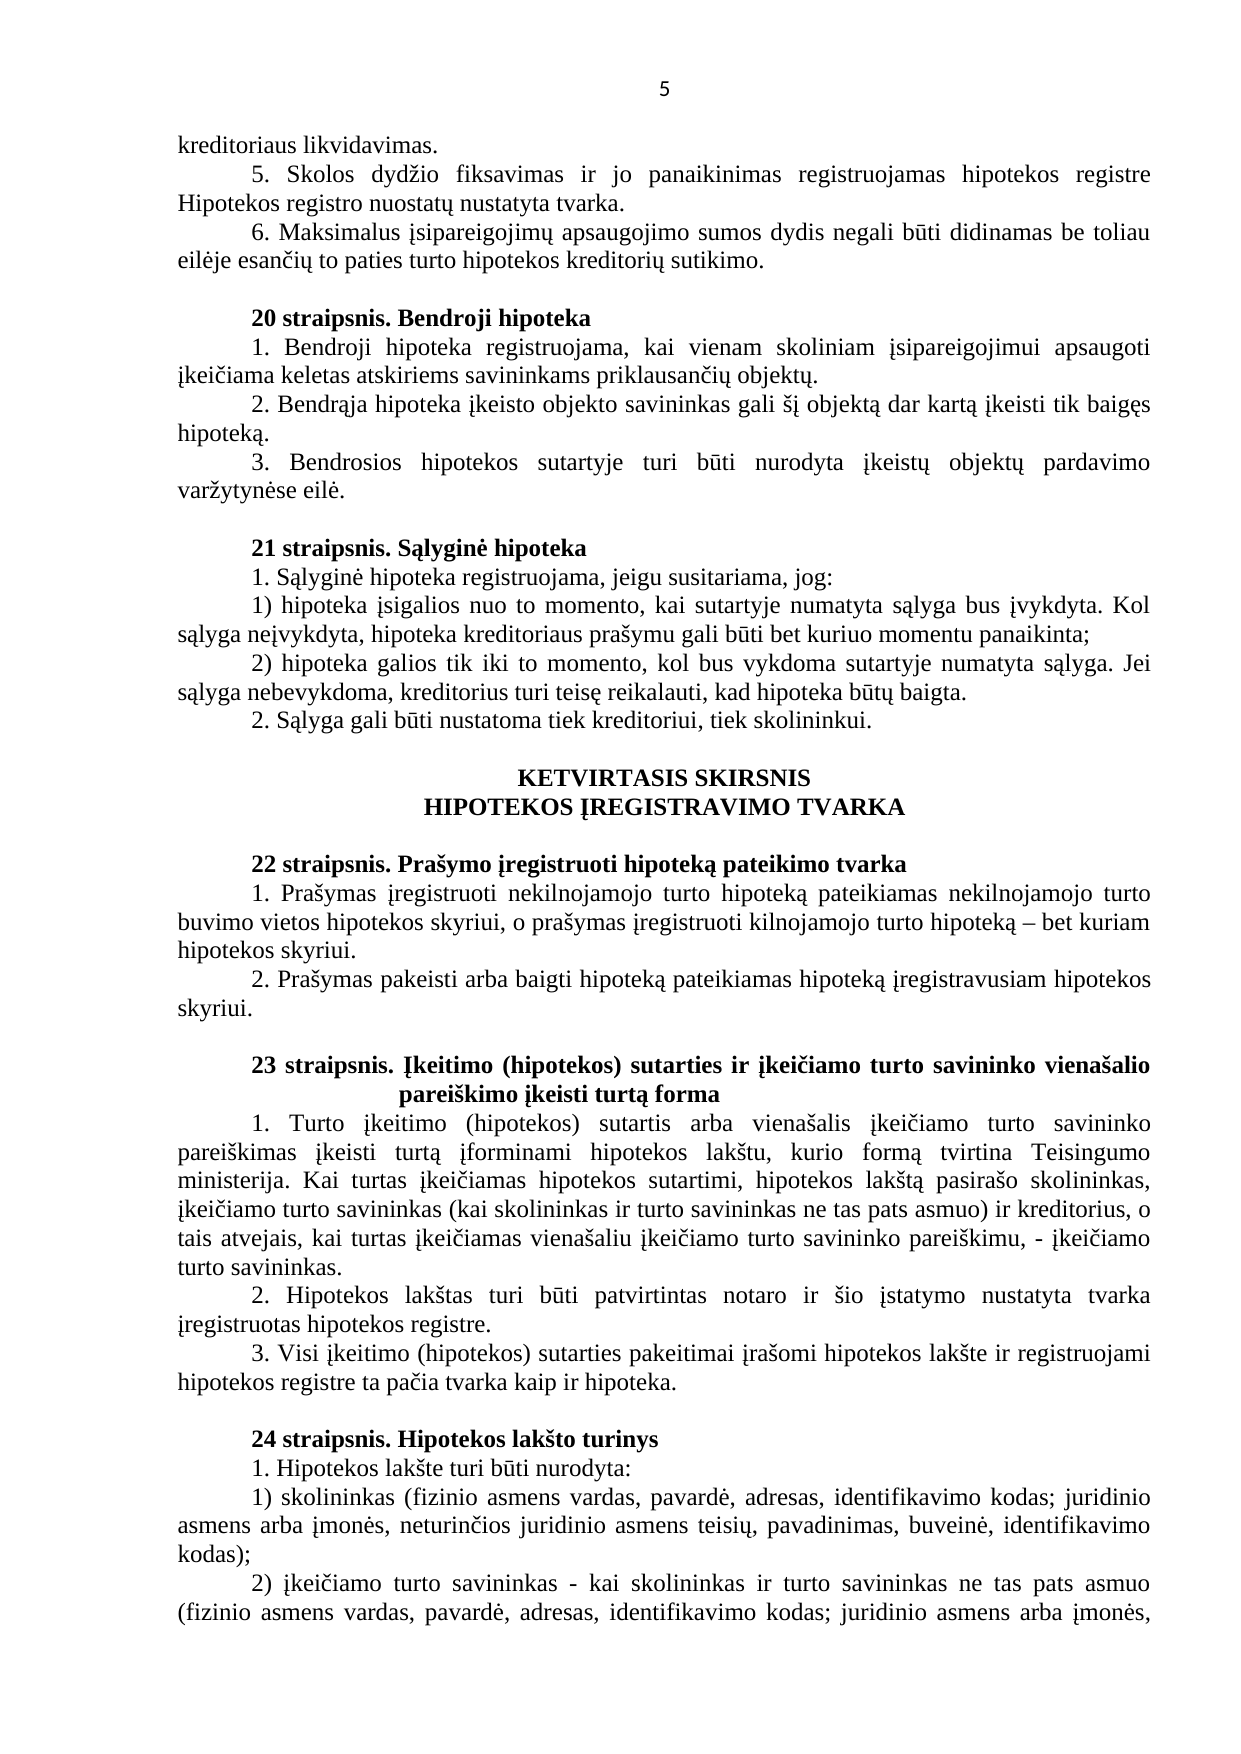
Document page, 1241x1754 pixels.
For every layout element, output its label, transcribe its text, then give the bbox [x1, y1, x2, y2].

text 3. Bendrosios hipotekos sutartyje turi būti nurodyta įkeistų objektų pardavimo varžytynėse eilė. [177, 447, 1152, 504]
text 6. Maksimalus įsipareigojimų apsaugojimo sumos dydis negali būti didinamas be toliau eilėje esančių to paties turto hipotekos kreditorių sutikimo. [177, 217, 1152, 274]
text 22 straipsnis. Prašymo įregistruoti hipoteką pateikimo tvarka [177, 849, 1152, 878]
text 1. Hipotekos lakšte turi būti nurodyta: [177, 1453, 1152, 1482]
text 1. Sąlyginė hipoteka registruojama, jeigu susitariama, jog: [177, 562, 1152, 591]
text 5. Skolos dydžio fiksavimas ir jo panaikinimas registruojamas hipotekos registre Hipotekos registro nuostatų nustatyta tvarka. [177, 159, 1152, 217]
text 1) skolininkas (fizinio asmens vardas, pavardė, adresas, identifikavimo kodas; juridinio asmens arba įmonės, neturinčios juridinio asmens teisių, pavadinimas, buveinė, identifikavimo kodas); [177, 1482, 1152, 1568]
text HIPOTEKOS ĮREGISTRAVIMO TVARKA [177, 792, 1152, 821]
text 2. Bendrąja hipoteka įkeisto objekto savininkas gali šį objektą dar kartą įkeisti tik baigęs hipoteką. [177, 389, 1152, 447]
text 2. Sąlyga gali būti nustatoma tiek kreditoriui, tiek skolininkui. [177, 706, 1152, 734]
text KETVIRTASIS SKIRSNIS [177, 763, 1152, 792]
text 2) įkeičiamo turto savininkas - kai skolininkas ir turto savininkas ne tas pats asmuo (fizinio asmens vardas, pavardė, adresas, identifikavimo kodas; juridinio asmens arba įmonės, [177, 1568, 1152, 1626]
text 3. Visi įkeitimo (hipotekos) sutarties pakeitimai įrašomi hipotekos lakšte ir registruojami hipotekos registre ta pačia tvarka kaip ir hipoteka. [177, 1338, 1152, 1396]
text 23 straipsnis. Įkeitimo (hipotekos) sutarties ir įkeičiamo turto savininko vienašalio pareiškimo įkeisti turtą forma [251, 1051, 1152, 1108]
text 2. Prašymas pakeisti arba baigti hipoteką pateikiamas hipoteką įregistravusiam hipotekos skyriui. [177, 964, 1152, 1022]
text 1. Turto įkeitimo (hipotekos) sutartis arba vienašalis įkeičiamo turto savininko pareiškimas įkeisti turtą įforminami hipotekos lakštu, kurio formą tvirtina Teisingumo ministerija. Kai turtas įkeičiamas hipotekos sutartimi, hipotekos lakštą pasirašo skolininkas, įkeičiamo turto savininkas (kai skolininkas ir turto savininkas ne tas pats asmuo) ir kreditorius, o tais atvejais, kai turtas įkeičiamas vienašaliu įkeičiamo turto savininko pareiškimu, - įkeičiamo turto savininkas. [177, 1108, 1152, 1281]
text 21 straipsnis. Sąlyginė hipoteka [177, 533, 1152, 562]
text 1. Bendroji hipoteka registruojama, kai vienam skoliniam įsipareigojimui apsaugoti įkeičiama keletas atskiriems savininkams priklausančių objektų. [177, 332, 1152, 389]
text 20 straipsnis. Bendroji hipoteka [177, 303, 1152, 332]
text 2. Hipotekos lakštas turi būti patvirtintas notaro ir šio įstatymo nustatyta tvarka įregistruotas hipotekos registre. [177, 1281, 1152, 1338]
text 1) hipoteka įsigalios nuo to momento, kai sutartyje numatyta sąlyga bus įvykdyta. Kol sąlyga neįvykdyta, hipoteka kreditoriaus prašymu gali būti bet kuriuo momentu panaikinta; [177, 591, 1152, 648]
text 1. Prašymas įregistruoti nekilnojamojo turto hipoteką pateikiamas nekilnojamojo turto buvimo vietos hipotekos skyriui, o prašymas įregistruoti kilnojamojo turto hipoteką – bet kuriam hipotekos skyriui. [177, 878, 1152, 964]
text 24 straipsnis. Hipotekos lakšto turinys [177, 1424, 1152, 1453]
text kreditoriaus likvidavimas. [177, 131, 1152, 159]
text 2) hipoteka galios tik iki to momento, kol bus vykdoma sutartyje numatyta sąlyga. Jei sąlyga nebevykdoma, kreditorius turi teisę reikalauti, kad hipoteka būtų baigta. [177, 648, 1152, 706]
